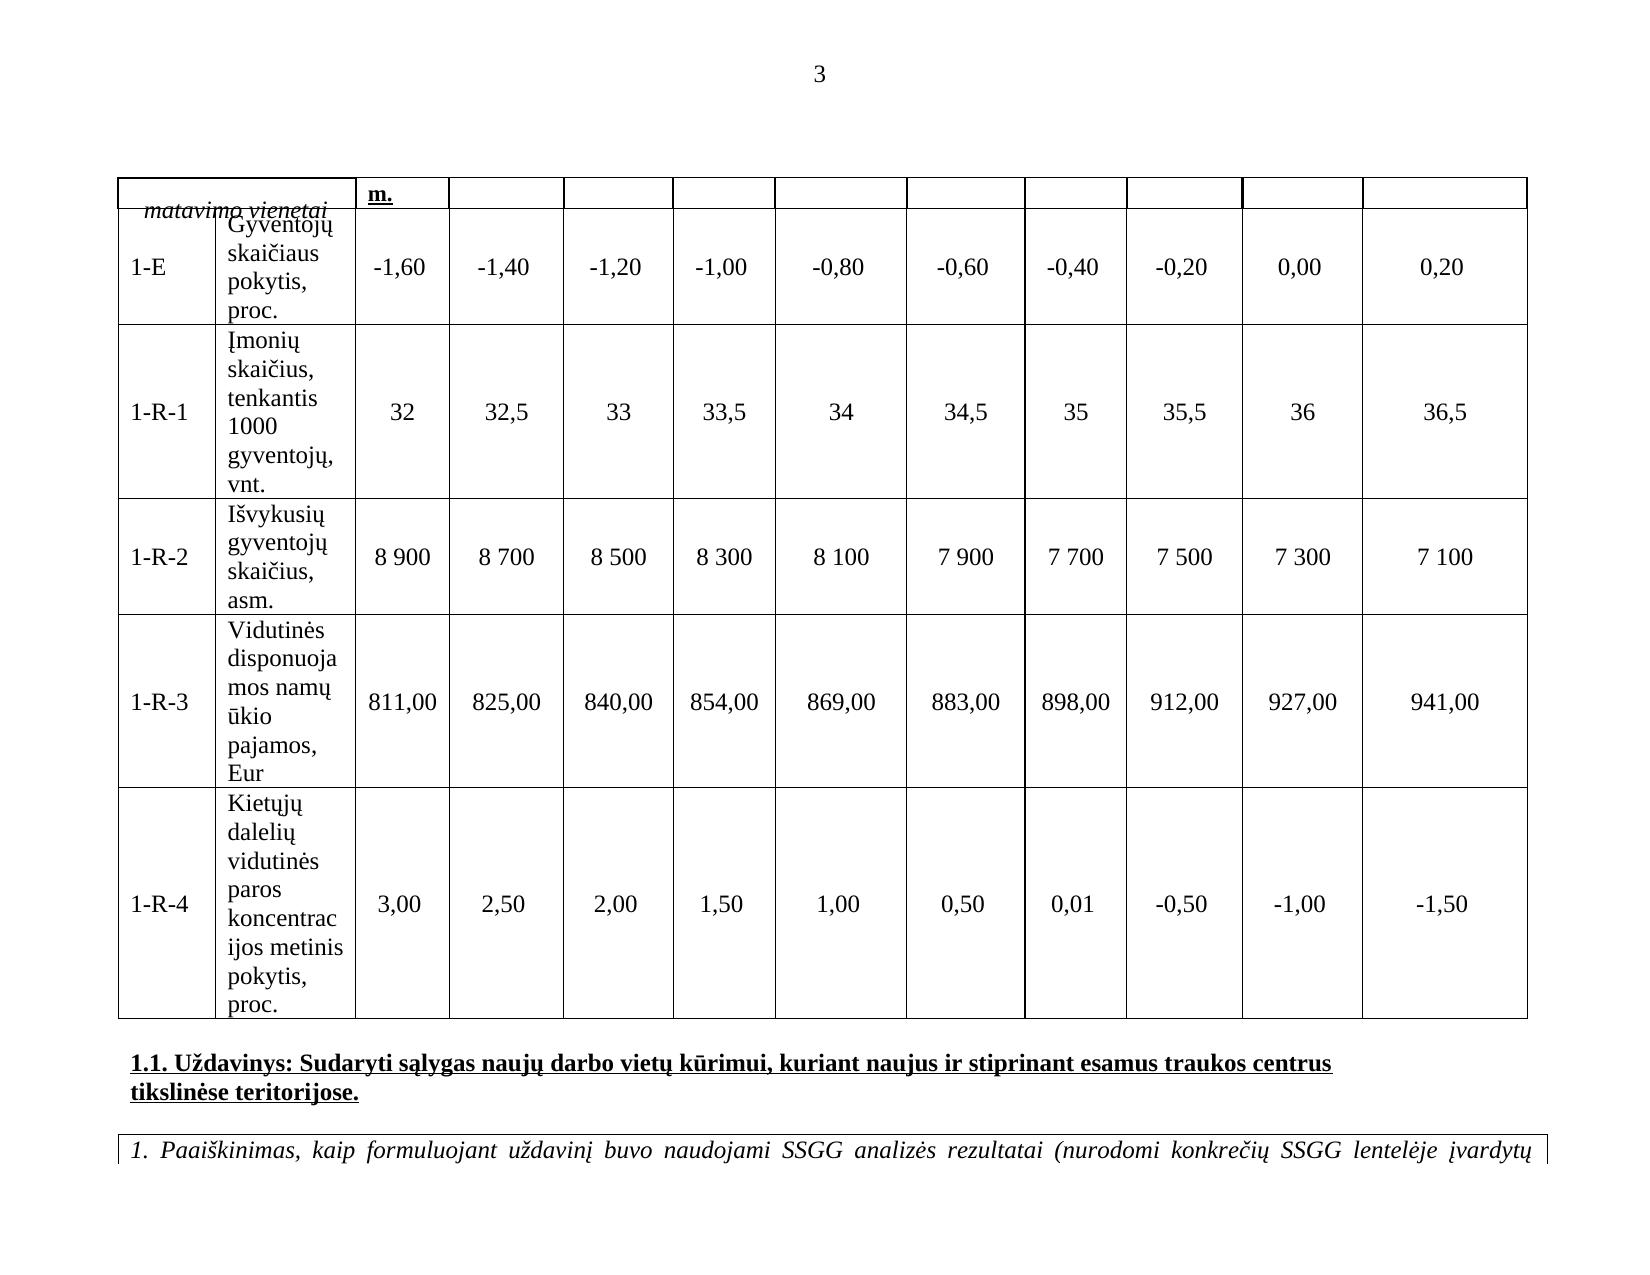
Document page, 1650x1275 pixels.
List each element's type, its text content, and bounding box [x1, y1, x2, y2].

table_cell [1541, 208, 1548, 324]
table_cell [216, 1106, 269, 1134]
table_cell [1541, 1018, 1548, 1048]
table_cell [1128, 178, 1241, 208]
table_cell [1081, 1106, 1308, 1134]
table_cell -1,00 [674, 209, 775, 324]
table_cell 32,5 [450, 325, 563, 498]
table_cell [356, 1019, 432, 1048]
table_cell [395, 1106, 551, 1134]
table_cell -0,80 [776, 209, 906, 324]
table_cell [1429, 1106, 1541, 1134]
table_cell [1541, 498, 1548, 614]
table_cell [118, 1019, 216, 1048]
table_cell -1,50 [1363, 788, 1527, 1018]
table_cell 0,50 [907, 788, 1024, 1018]
table_cell [450, 178, 563, 208]
table_cell [1541, 177, 1548, 208]
table_cell -0,60 [907, 209, 1024, 324]
table_cell 7 500 [1127, 499, 1242, 614]
table_cell 1,50 [674, 788, 775, 1018]
table_cell [907, 1019, 1025, 1048]
table_cell [1528, 787, 1541, 1018]
table_cell [1345, 1048, 1527, 1106]
table_cell 0,00 [1243, 209, 1362, 324]
table_cell [776, 178, 906, 208]
table_cell 1-R-2 [119, 499, 215, 614]
table_cell 7 700 [1026, 499, 1126, 614]
table_cell [1541, 614, 1548, 787]
table_cell 0,20 [1363, 209, 1527, 324]
table_cell 883,00 [907, 615, 1024, 787]
table_cell 898,00 [1026, 615, 1126, 787]
table_cell [1541, 787, 1548, 1018]
table_cell [1243, 1019, 1363, 1048]
table_cell Išvykusių gyventojų skaičius, asm. [216, 499, 355, 614]
table_cell Gyventojų skaičiaus pokytis, proc. [216, 209, 355, 324]
table_cell 8 500 [564, 499, 673, 614]
table_cell [1363, 1019, 1527, 1048]
table_cell 8 300 [674, 499, 775, 614]
table_cell 811,00 [356, 615, 449, 787]
table_cell 1-R-4 [119, 788, 215, 1018]
table_cell [216, 1019, 356, 1048]
table_cell 35,5 [1127, 325, 1242, 498]
table_cell 1-R-3 [119, 615, 215, 787]
table_cell 2,00 [564, 788, 673, 1018]
table_cell 35 [1026, 325, 1126, 498]
table_cell 825,00 [450, 615, 563, 787]
table_cell 840,00 [564, 615, 673, 787]
table_cell Įmonių skaičius, tenkantis 1000 gyventojų, vnt. [216, 325, 355, 498]
table_cell [1528, 324, 1541, 498]
table_cell -0,50 [1127, 788, 1242, 1018]
table_cell [1541, 1106, 1548, 1134]
table_cell [1364, 178, 1526, 208]
table_cell Vidutinės disponuojamos namų ūkio pajamos, Eur [216, 615, 355, 787]
table_cell [551, 1106, 699, 1134]
table_cell [1025, 1019, 1242, 1048]
table_cell [673, 1019, 775, 1048]
table_cell 33 [564, 325, 673, 498]
table_cell 32 [356, 325, 449, 498]
table_cell -1,40 [450, 209, 563, 324]
table_cell Rodiklio pavadinimas, matavimo vienetai [119, 179, 355, 208]
table_cell -0,40 [1026, 209, 1126, 324]
table_cell 1,00 [776, 788, 906, 1018]
table_cell [1244, 178, 1362, 208]
table_cell 1-E [119, 209, 215, 324]
table_cell 3,00 [356, 788, 449, 1018]
table_cell [699, 1106, 794, 1134]
table_cell 8 100 [776, 499, 906, 614]
table_cell 8 900 [356, 499, 449, 614]
table_cell 941,00 [1363, 615, 1527, 787]
table_cell 927,00 [1243, 615, 1362, 787]
table_cell Kietųjų dalelių vidutinės paros koncentracijos metinis pokytis, proc. [216, 788, 355, 1018]
table_cell 912,00 [1127, 615, 1242, 787]
table_cell 854,00 [674, 615, 775, 787]
table_cell [118, 1106, 216, 1134]
table_cell [908, 178, 1024, 208]
table_cell [794, 1106, 907, 1134]
table_cell [986, 1106, 1081, 1134]
table_cell [1528, 614, 1541, 787]
table_cell 1-R-1 [119, 325, 215, 498]
table_cell [565, 178, 672, 208]
table_cell -1,20 [564, 209, 673, 324]
table_cell 36 [1243, 325, 1362, 498]
table_cell [1528, 208, 1541, 324]
table_cell 8 700 [450, 499, 563, 614]
table_cell [433, 1019, 488, 1048]
table_cell -1,60 [356, 209, 449, 324]
table_cell 7 300 [1243, 499, 1362, 614]
table_cell 7 900 [907, 499, 1024, 614]
table_cell 7 100 [1363, 499, 1527, 614]
table_cell [1541, 324, 1548, 498]
table_cell [674, 178, 774, 208]
table_cell 869,00 [776, 615, 906, 787]
table_cell 34 [776, 325, 906, 498]
table_cell m. [357, 178, 448, 208]
table_cell [1541, 1048, 1548, 1106]
table_cell [1528, 177, 1541, 208]
table_cell -1,00 [1243, 788, 1362, 1018]
table_cell 1.1. Uždavinys: Sudaryti sąlygas naujų darbo vietų kūrimui, kuriant naujus ir stiprinant esamus traukos centrus tikslinėse teritorijose. [118, 1048, 1345, 1106]
table_cell 2,50 [450, 788, 563, 1018]
table_cell [564, 1019, 673, 1048]
table_cell [907, 1106, 986, 1134]
table_cell [1308, 1106, 1428, 1134]
table_cell -0,20 [1127, 209, 1242, 324]
table_cell [775, 1019, 907, 1048]
table_cell 34,5 [907, 325, 1024, 498]
table_cell [269, 1106, 394, 1134]
table_cell 36,5 [1363, 325, 1527, 498]
table_cell [1527, 1048, 1541, 1106]
table_cell 33,5 [674, 325, 775, 498]
table_cell [1527, 1018, 1541, 1048]
table_cell [488, 1019, 564, 1048]
table_cell [1026, 178, 1126, 208]
table_cell 1. Paaiškinimas, kaip formuluojant uždavinį buvo naudojami SSGG analizės rezultatai (nurodomi konkrečių SSGG lentelėje įvardytų [119, 1135, 1547, 1164]
table_cell [1528, 498, 1541, 614]
table_cell 0,01 [1026, 788, 1126, 1018]
